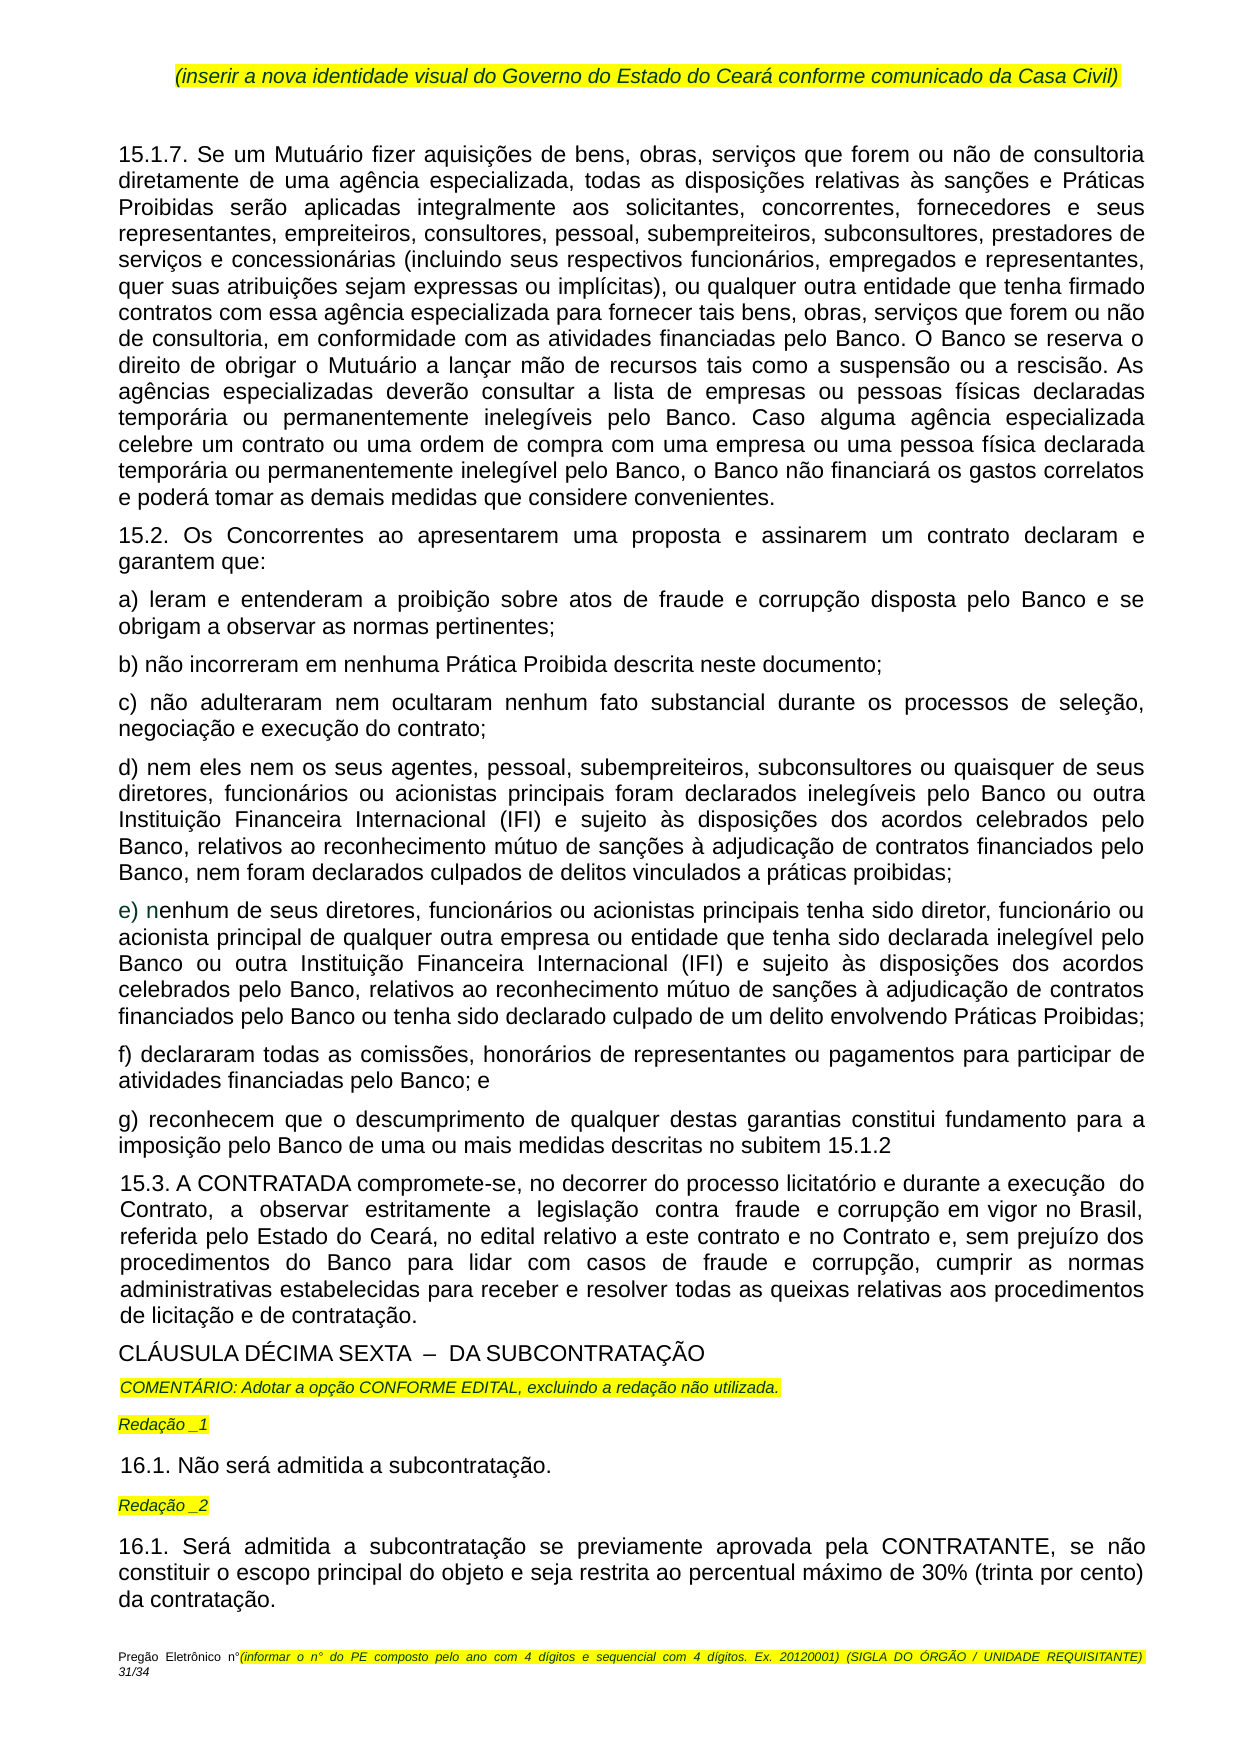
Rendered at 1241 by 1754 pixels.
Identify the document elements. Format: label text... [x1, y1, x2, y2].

text Redação _1 [118, 1415, 1147, 1434]
text f) declararam todas as comissões, honorários de representantes ou pagamentos para participar de atividades financiadas pelo Banco; e [118, 1041, 1146, 1094]
text g) reconhecem que o descumprimento de qualquer destas garantias constitui fundamento para a imposição pelo Banco de uma ou mais medidas descritas no subitem 15.1.2 [118, 1106, 1146, 1158]
text 15.2. Os Concorrentes ao apresentarem uma proposta e assinarem um contrato declaram e garantem que: [118, 522, 1146, 574]
text c) não adulteraram nem ocultaram nenhum fato substancial durante os processos de seleção, negociação e execução do contrato; [118, 689, 1146, 742]
text COMENTÁRIO: Adotar a opção CONFORME EDITAL, excluindo a redação não utilizada. [120, 1378, 1146, 1397]
text CLÁUSULA DÉCIMA SEXTA – DA SUBCONTRATAÇÃO [118, 1340, 1146, 1366]
text d) nem eles nem os seus agentes, pessoal, subempreiteiros, subconsultores ou quaisquer de seus diretores, funcionários ou acionistas principais foram declarados inelegíveis pelo Banco ou outra Instituição Financeira Internacional (IFI) e sujeito às disposições dos acordos celebrados pelo Banco, relativos ao reconhecimento mútuo de sanções à adjudicação de contratos financiados pelo Banco, nem foram declarados culpados de delitos vinculados a práticas proibidas; [118, 754, 1146, 885]
text 16.1. Será admitida a subcontratação se previamente aprovada pela CONTRATANTE, se não constituir o escopo principal do objeto e seja restrita ao percentual máximo de 30% (trinta por cento) da contratação. [118, 1533, 1146, 1612]
text Redação _2 [118, 1496, 1147, 1515]
text a) leram e entenderam a proibição sobre atos de fraude e corrupção disposta pelo Banco e se obrigam a observar as normas pertinentes; [118, 586, 1146, 639]
text b) não incorreram em nenhuma Prática Proibida descrita neste documento; [118, 651, 1146, 677]
text 16.1. Não será admitida a subcontratação. [120, 1452, 1146, 1478]
text 15.1.7. Se um Mutuário fizer aquisições de bens, obras, serviços que forem ou não de consultoria diretamente de uma agência especializada, todas as disposições relativas às sanções e Práticas Proibidas serão aplicadas integralmente aos solicitantes, concorrentes, fornecedores e seus representantes, empreiteiros, consultores, pessoal, subempreiteiros, subconsultores, prestadores de serviços e concessionárias (incluindo seus respectivos funcionários, empregados e representantes, quer suas atribuições sejam expressas ou implícitas), ou qualquer outra entidade que tenha firmado contratos com essa agência especializada para fornecer tais bens, obras, serviços que forem ou não de consultoria, em conformidade com as atividades financiadas pelo Banco. O Banco se reserva o direito de obrigar o Mutuário a lançar mão de recursos tais como a suspensão ou a rescisão. As agências especializadas deverão consultar a lista de empresas ou pessoas físicas declaradas temporária ou permanentemente inelegíveis pelo Banco. Caso alguma agência especializada celebre um contrato ou uma ordem de compra com uma empresa ou uma pessoa física declarada temporária ou permanentemente inelegível pelo Banco, o Banco não financiará os gastos correlatos e poderá tomar as demais medidas que considere convenientes. [118, 141, 1146, 510]
text e) nenhum de seus diretores, funcionários ou acionistas principais tenha sido diretor, funcionário ou acionista principal de qualquer outra empresa ou entidade que tenha sido declarada inelegível pelo Banco ou outra Instituição Financeira Internacional (IFI) e sujeito às disposições dos acordos celebrados pelo Banco, relativos ao reconhecimento mútuo de sanções à adjudicação de contratos financiados pelo Banco ou tenha sido declarado culpado de um delito envolvendo Práticas Proibidas; [118, 897, 1146, 1029]
text 15.3. A CONTRATADA compromete-se, no decorrer do processo licitatório e durante a execução do Contrato, a observar estritamente a legislação contra fraude e corrupção em vigor no Brasil, referida pelo Estado do Ceará, no edital relativo a este contrato e no Contrato e, sem prejuízo dos procedimentos do Banco para lidar com casos de fraude e corrupção, cumprir as normas administrativas estabelecidas para receber e resolver todas as queixas relativas aos procedimentos de licitação e de contratação. [119, 1170, 1146, 1328]
